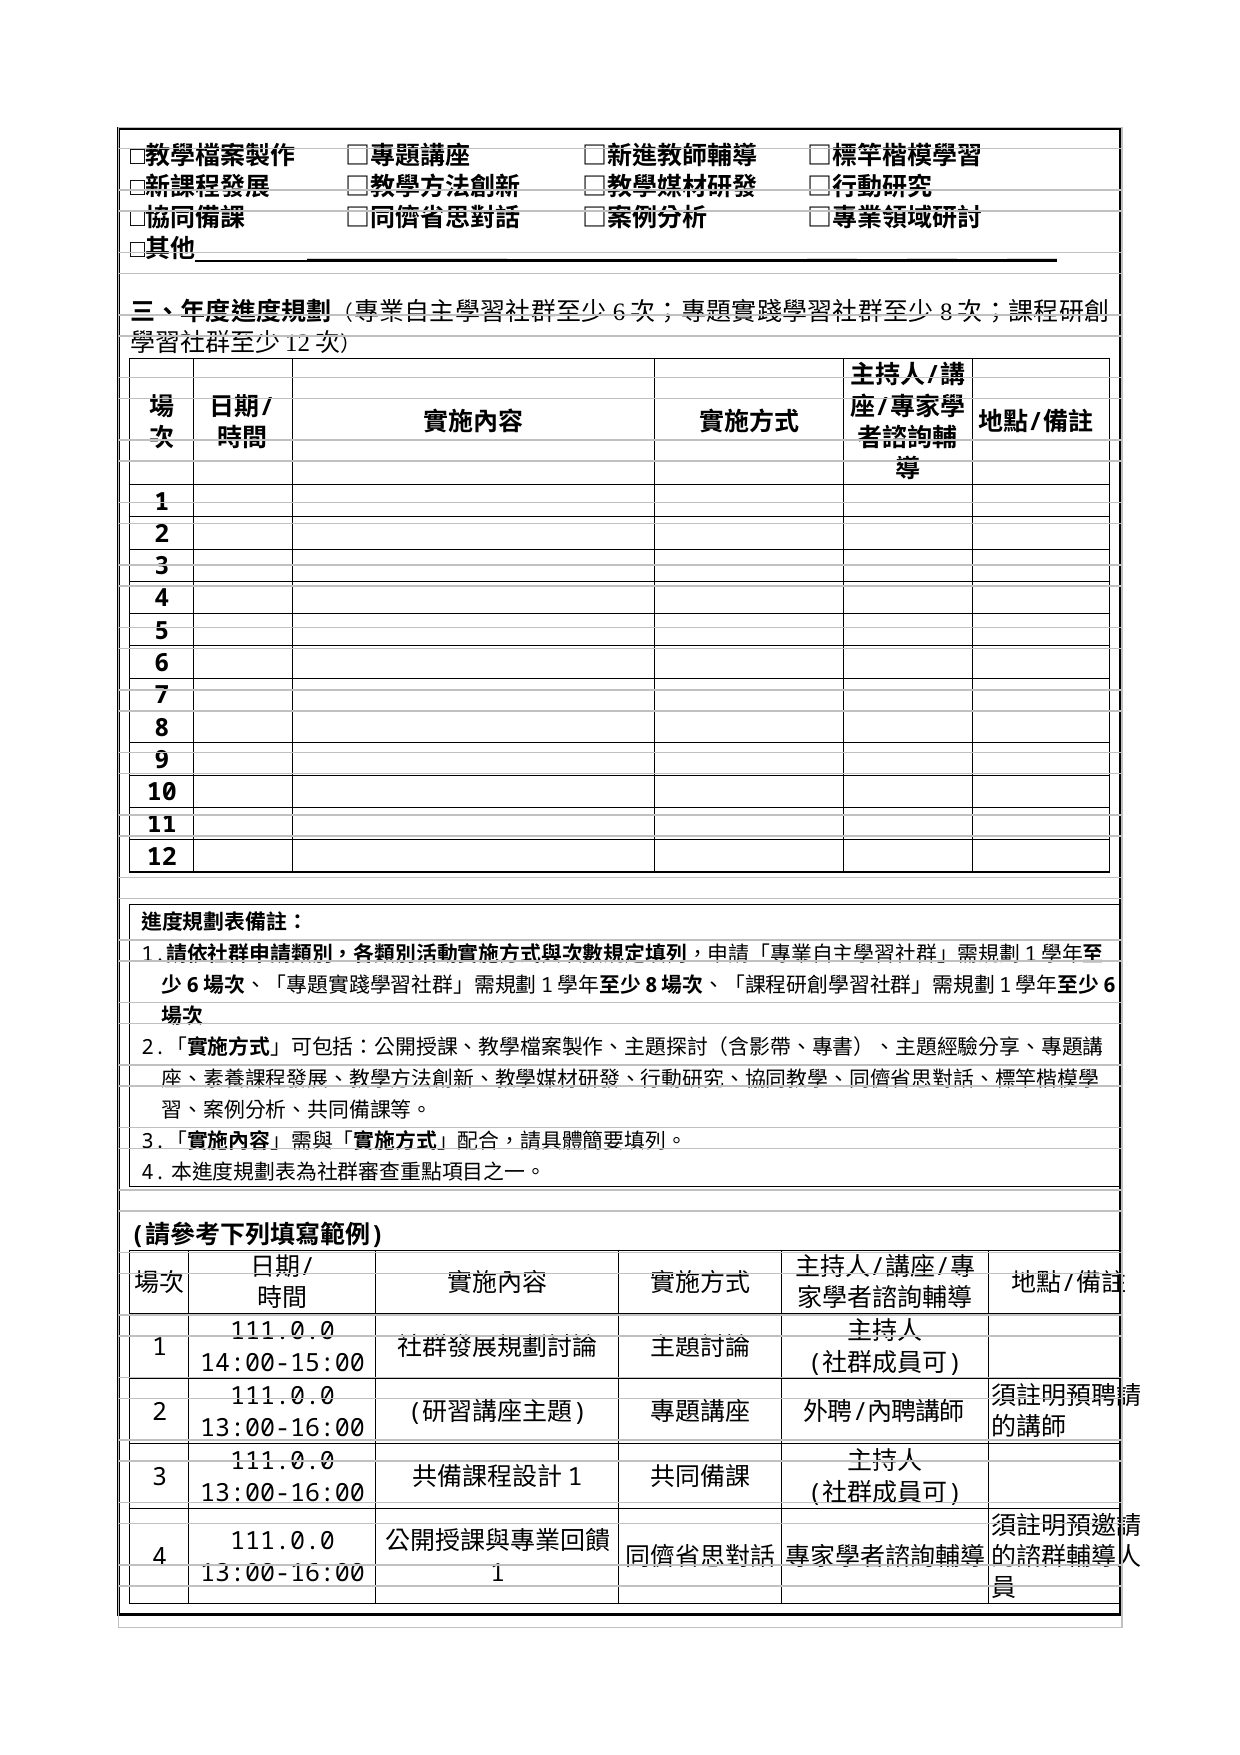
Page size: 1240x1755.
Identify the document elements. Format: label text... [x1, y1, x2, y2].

table_cell [293, 753, 654, 773]
table_cell [376, 1379, 618, 1398]
table_cell [293, 485, 654, 502]
table_cell [130, 1316, 188, 1335]
table_cell 4 [130, 1509, 188, 1523]
table_cell [844, 503, 972, 516]
table_header [973, 441, 1109, 460]
table_cell [973, 776, 1109, 807]
table_cell [293, 712, 654, 742]
table_cell [130, 1444, 188, 1460]
table_cell 一、社群預計實施方是（可複選）： □教學專業回饋 □主題探討（含專書、影帶） □主題經驗分享 □教學檔案製作 □專題講座 □新進教師輔導 □標竿楷模學習 □新課程發展 □教學方法創新 □教學媒材研發 □行動研究 □協同備課 □同儕省思對話 □案例分析 □專業領域研討 □其他 ＿＿＿＿＿＿＿＿＿＿＿＿＿＿＿＿＿＿＿＿＿＿＿＿＿＿＿＿＿＿ 三、年度進度規劃（專業自主學習社群至少6次；專題實踐學習社群至少8次；課程研創學習社群至少12次） (請參考下列填寫範例) 四、預期效益與檢核方式： 五、經費概算表（依據經費編列原則） 附錄1：教具教材費品項略述 附錄2：擬採購用於教師專業成長之書單 承辦主任 會計 校 長 [120, 253, 1119, 273]
table_cell [293, 628, 654, 645]
table_header [655, 462, 843, 484]
table_header [655, 441, 843, 460]
table_cell [973, 566, 1109, 581]
table_cell 須註明預聘請的講師 [989, 1399, 1119, 1439]
table_cell 5 [130, 628, 193, 645]
table_cell [655, 614, 843, 627]
table_cell [619, 1379, 781, 1398]
table_cell [655, 776, 843, 807]
table_cell 共同備課 [619, 1462, 781, 1502]
table_cell [973, 614, 1109, 627]
table_cell [293, 517, 654, 523]
table_cell [194, 743, 292, 752]
table_header [973, 462, 1109, 484]
table_cell 7 [130, 679, 193, 689]
table_cell 3 [130, 566, 193, 581]
table_cell [293, 691, 654, 710]
table_cell 3 [130, 1462, 188, 1502]
table_cell [194, 566, 292, 581]
table_cell 4 [130, 587, 193, 613]
table_cell [844, 517, 972, 523]
table_header 日期/ 時間 [194, 359, 292, 377]
table_cell [989, 1503, 1119, 1508]
table_cell 專家學者諮詢輔導 [782, 1509, 988, 1523]
table_cell [989, 1316, 1119, 1335]
table_cell 8 [130, 712, 193, 742]
table_header 日期/ 時間 [194, 462, 292, 484]
table_cell [655, 649, 843, 678]
table_header [619, 1253, 781, 1273]
table_cell [194, 691, 292, 710]
table_cell 7 [130, 691, 193, 710]
table_cell [844, 808, 972, 814]
table_header 主持人/講座/專家學者諮詢輔導 [782, 1274, 988, 1313]
table_cell 4 [130, 1587, 188, 1603]
table_cell (研習講座主題) [376, 1399, 618, 1439]
table_cell 11 [130, 816, 193, 835]
table_cell [293, 840, 654, 871]
table_cell 13:00-16:00 [189, 1566, 375, 1585]
table_cell 一、社群預計實施方是（可複選）： □教學專業回饋 □主題探討（含專書、影帶） □主題經驗分享 □教學檔案製作 □專題講座 □新進教師輔導 □標竿楷模學習 □新課程發展 □教學方法創新 □教學媒材研發 □行動研究 □協同備課 □同儕省思對話 □案例分析 □專業領域研討 □其他 ＿＿＿＿＿＿＿＿＿＿＿＿＿＿＿＿＿＿＿＿＿＿＿＿＿＿＿＿＿＿ 三、年度進度規劃（專業自主學習社群至少6次；專題實踐學習社群至少8次；課程研創學習社群至少12次） (請參考下列填寫範例) 四、預期效益與檢核方式： 五、經費概算表（依據經費編列原則） 附錄1：教具教材費品項略述 附錄2：擬採購用於教師專業成長之書單 承辦主任 會計 校 長 [120, 878, 1119, 898]
table_header [973, 378, 1109, 398]
table_cell [194, 550, 292, 564]
table_cell 4 [130, 1524, 188, 1564]
table_cell 一、社群預計實施方是（可複選）： □教學專業回饋 □主題探討（含專書、影帶） □主題經驗分享 □教學檔案製作 □專題講座 □新進教師輔導 □標竿楷模學習 □新課程發展 □教學方法創新 □教學媒材研發 □行動研究 □協同備課 □同儕省思對話 □案例分析 □專業領域研討 □其他 ＿＿＿＿＿＿＿＿＿＿＿＿＿＿＿＿＿＿＿＿＿＿＿＿＿＿＿＿＿＿ 三、年度進度規劃（專業自主學習社群至少6次；專題實踐學習社群至少8次；課程研創學習社群至少12次） (請參考下列填寫範例) 四、預期效益與檢核方式： 五、經費概算表（依據經費編列原則） 附錄1：教具教材費品項略述 附錄2：擬採購用於教師專業成長之書單 承辦主任 會計 校 長 [120, 1587, 1119, 1613]
table_cell 111.0.0 13:00-16:00 [189, 1444, 375, 1460]
table_cell 1 [130, 485, 193, 502]
table_cell [293, 743, 654, 752]
table_cell 111.0.0 13:00-16:00 [189, 1503, 375, 1508]
table_header 實施方式 [655, 399, 843, 439]
table_header [130, 1253, 188, 1273]
table_cell 主持人 (社群成員可) [782, 1337, 988, 1377]
table_cell 一、社群預計實施方是（可複選）： □教學專業回饋 □主題探討（含專書、影帶） □主題經驗分享 □教學檔案製作 □專題講座 □新進教師輔導 □標竿楷模學習 □新課程發展 □教學方法創新 □教學媒材研發 □行動研究 □協同備課 □同儕省思對話 □案例分析 □專業領域研討 □其他 ＿＿＿＿＿＿＿＿＿＿＿＿＿＿＿＿＿＿＿＿＿＿＿＿＿＿＿＿＿＿ 三、年度進度規劃（專業自主學習社群至少6次；專題實踐學習社群至少8次；課程研創學習社群至少12次） (請參考下列填寫範例) 四、預期效益與檢核方式： 五、經費概算表（依據經費編列原則） 附錄1：教具教材費品項略述 附錄2：擬採購用於教師專業成長之書單 承辦主任 會計 校 長 [120, 316, 1119, 335]
table_header 場次 [130, 1274, 188, 1313]
table_cell [293, 550, 654, 564]
table_cell [194, 649, 292, 678]
table_header [293, 359, 654, 377]
table_header 日期/ 時間 [189, 1274, 375, 1313]
table_cell [194, 614, 292, 627]
table_cell [844, 649, 972, 678]
table_cell [655, 691, 843, 710]
table_cell 2 [130, 1399, 188, 1439]
table_cell [194, 712, 292, 742]
table_cell 1 [376, 1566, 618, 1585]
table_cell 一、社群預計實施方是（可複選）： □教學專業回饋 □主題探討（含專書、影帶） □主題經驗分享 □教學檔案製作 □專題講座 □新進教師輔導 □標竿楷模學習 □新課程發展 □教學方法創新 □教學媒材研發 □行動研究 □協同備課 □同儕省思對話 □案例分析 □專業領域研討 □其他 ＿＿＿＿＿＿＿＿＿＿＿＿＿＿＿＿＿＿＿＿＿＿＿＿＿＿＿＿＿＿ 三、年度進度規劃（專業自主學習社群至少6次；專題實踐學習社群至少8次；課程研創學習社群至少12次） (請參考下列填寫範例) 四、預期效益與檢核方式： 五、經費概算表（依據經費編列原則） 附錄1：教具教材費品項略述 附錄2：擬採購用於教師專業成長之書單 承辦主任 會計 校 長 [120, 130, 1119, 148]
table_cell [376, 1316, 618, 1335]
table_header 進度規劃表備註： 1.請依社群申請類別，各類別活動實施方式與次數規定填列，申請「專業自主學習社群」需規劃1學年至少6場次、「專題實踐學習社群」需規劃1學年至少8場次、「課程研創學習社群」需規劃1學年至少6場次 2.「實施方式」可包括：公開授課、教學檔案製作、主題探討（含影帶、專書）、主題經驗分享、專題講座、素養課程發展、教學方法創新、教學媒材研發、行動研究、協同教學、同儕省思對話、標竿楷模學習、案例分析、共同備課等。 3.「實施內容」需與「實施方式」配合，請具體簡要填列。 4. 本進度規劃表為社群審查重點項目之一。 [130, 1024, 1119, 1064]
table_cell [844, 550, 972, 564]
table_cell [293, 679, 654, 689]
table_cell [130, 1379, 188, 1398]
table_cell [973, 753, 1109, 773]
table_cell [973, 517, 1109, 523]
table_header 主持人/講座/專家學者諮詢輔導 [844, 462, 972, 484]
table_header 進度規劃表備註： 1.請依社群申請類別，各類別活動實施方式與次數規定填列，申請「專業自主學習社群」需規劃1學年至少6場次、「專題實踐學習社群」需規劃1學年至少8場次、「課程研創學習社群」需規劃1學年至少6場次 2.「實施方式」可包括：公開授課、教學檔案製作、主題探討（含影帶、專書）、主題經驗分享、專題講座、素養課程發展、教學方法創新、教學媒材研發、行動研究、協同教學、同儕省思對話、標竿楷模學習、案例分析、共同備課等。 3.「實施內容」需與「實施方式」配合，請具體簡要填列。 4. 本進度規劃表為社群審查重點項目之一。 [130, 1003, 1119, 1023]
table_header 主持人/講座/專家學者諮詢輔導 [844, 399, 972, 439]
table_header [293, 462, 654, 484]
table_header [655, 378, 843, 398]
table_cell [376, 1444, 618, 1460]
table_cell [194, 808, 292, 814]
table_cell [973, 691, 1109, 710]
table_cell [844, 485, 972, 502]
table_header 場次 [130, 359, 193, 377]
table_header 進度規劃表備註： 1.請依社群申請類別，各類別活動實施方式與次數規定填列，申請「專業自主學習社群」需規劃1學年至少6場次、「專題實踐學習社群」需規劃1學年至少8場次、「課程研創學習社群」需規劃1學年至少6場次 2.「實施方式」可包括：公開授課、教學檔案製作、主題探討（含影帶、專書）、主題經驗分享、專題講座、素養課程發展、教學方法創新、教學媒材研發、行動研究、協同教學、同儕省思對話、標竿楷模學習、案例分析、共同備課等。 3.「實施內容」需與「實施方式」配合，請具體簡要填列。 4. 本進度規劃表為社群審查重點項目之一。 [130, 905, 1119, 939]
table_header 主持人/講座/專家學者諮詢輔導 [844, 441, 972, 460]
table_cell 2 [130, 524, 193, 548]
table_cell 同儕省思對話 [619, 1509, 781, 1523]
table_cell [189, 1587, 375, 1603]
table_cell 專題講座 [619, 1399, 781, 1439]
table_cell [293, 649, 654, 678]
table_cell [130, 743, 193, 752]
table_cell [844, 566, 972, 581]
table_cell [989, 1337, 1119, 1377]
table_cell [655, 712, 843, 742]
table_header [973, 359, 1109, 377]
table_cell 12 [130, 840, 193, 871]
table_cell [655, 679, 843, 689]
table_cell [194, 816, 292, 835]
table_header 場次 [130, 462, 193, 484]
table_cell [293, 776, 654, 807]
table_cell [973, 524, 1109, 548]
table_header 地點/備註 [989, 1253, 1119, 1273]
table_cell [194, 517, 292, 523]
table_cell 5 [130, 614, 193, 627]
table_cell [130, 1503, 188, 1508]
table_cell 公開授課與專業回饋 [376, 1524, 618, 1564]
table_cell [655, 587, 843, 613]
table_cell [989, 1462, 1119, 1502]
table_cell [655, 566, 843, 581]
table_cell 須註明預邀請的諮群輔導人員 [989, 1524, 1119, 1564]
table_header [376, 1253, 618, 1273]
table_cell 同儕省思對話 [619, 1587, 781, 1603]
table_cell 專家學者諮詢輔導 [782, 1566, 988, 1585]
table_cell 專家學者諮詢輔導 [782, 1587, 988, 1603]
table_cell 一、社群預計實施方是（可複選）： □教學專業回饋 □主題探討（含專書、影帶） □主題經驗分享 □教學檔案製作 □專題講座 □新進教師輔導 □標竿楷模學習 □新課程發展 □教學方法創新 □教學媒材研發 □行動研究 □協同備課 □同儕省思對話 □案例分析 □專業領域研討 □其他 ＿＿＿＿＿＿＿＿＿＿＿＿＿＿＿＿＿＿＿＿＿＿＿＿＿＿＿＿＿＿ 三、年度進度規劃（專業自主學習社群至少6次；專題實踐學習社群至少8次；課程研創學習社群至少12次） (請參考下列填寫範例) 四、預期效益與檢核方式： 五、經費概算表（依據經費編列原則） 附錄1：教具教材費品項略述 附錄2：擬採購用於教師專業成長之書單 承辦主任 會計 校 長 [120, 899, 1119, 939]
table_cell 111.0.0 13:00-16:00 [189, 1462, 375, 1502]
table_cell [655, 503, 843, 516]
table_cell [194, 753, 292, 773]
table_cell 4 [156, 1551, 161, 1559]
table_header 進度規劃表備註： 1.請依社群申請類別，各類別活動實施方式與次數規定填列，申請「專業自主學習社群」需規劃1學年至少6場次、「專題實踐學習社群」需規劃1學年至少8場次、「課程研創學習社群」需規劃1學年至少6場次 2.「實施方式」可包括：公開授課、教學檔案製作、主題探討（含影帶、專書）、主題經驗分享、專題講座、素養課程發展、教學方法創新、教學媒材研發、行動研究、協同教學、同儕省思對話、標竿楷模學習、案例分析、共同備課等。 3.「實施內容」需與「實施方式」配合，請具體簡要填列。 4. 本進度規劃表為社群審查重點項目之一。 [130, 1128, 1119, 1148]
table_cell 一、社群預計實施方是（可複選）： □教學專業回饋 □主題探討（含專書、影帶） □主題經驗分享 □教學檔案製作 □專題講座 □新進教師輔導 □標竿楷模學習 □新課程發展 □教學方法創新 □教學媒材研發 □行動研究 □協同備課 □同儕省思對話 □案例分析 □專業領域研討 □其他 ＿＿＿＿＿＿＿＿＿＿＿＿＿＿＿＿＿＿＿＿＿＿＿＿＿＿＿＿＿＿ 三、年度進度規劃（專業自主學習社群至少6次；專題實踐學習社群至少8次；課程研創學習社群至少12次） (請參考下列填寫範例) 四、預期效益與檢核方式： 五、經費概算表（依據經費編列原則） 附錄1：教具教材費品項略述 附錄2：擬採購用於教師專業成長之書單 承辦主任 會計 校 長 [120, 837, 1119, 877]
table_cell 須註明預邀請的諮群輔導人員 [989, 1509, 1119, 1523]
table_header 地點/備註 [973, 399, 1109, 439]
table_cell [844, 587, 972, 613]
table_cell 3 [130, 550, 193, 564]
table_cell [619, 1503, 781, 1508]
table_cell [973, 712, 1109, 742]
table_header 日期/ 時間 [194, 441, 292, 460]
table_cell [194, 503, 292, 516]
table_cell [194, 485, 292, 502]
table_cell 111.0.0 [189, 1524, 375, 1564]
table_header [655, 359, 843, 377]
table_cell [973, 840, 1109, 871]
table_cell [844, 840, 972, 871]
table_header 場次 [130, 441, 193, 460]
table_cell 4 [130, 1566, 188, 1585]
table_header [293, 378, 654, 398]
table_cell [782, 1379, 988, 1398]
table_cell 一、社群預計實施方是（可複選）： □教學專業回饋 □主題探討（含專書、影帶） □主題經驗分享 □教學檔案製作 □專題講座 □新進教師輔導 □標竿楷模學習 □新課程發展 □教學方法創新 □教學媒材研發 □行動研究 □協同備課 □同儕省思對話 □案例分析 □專業領域研討 □其他 ＿＿＿＿＿＿＿＿＿＿＿＿＿＿＿＿＿＿＿＿＿＿＿＿＿＿＿＿＿＿ 三、年度進度規劃（專業自主學習社群至少6次；專題實踐學習社群至少8次；課程研創學習社群至少12次） (請參考下列填寫範例) 四、預期效益與檢核方式： 五、經費概算表（依據經費編列原則） 附錄1：教具教材費品項略述 附錄2：擬採購用於教師專業成長之書單 承辦主任 會計 校 長 [120, 212, 1119, 252]
table_cell 一、社群預計實施方是（可複選）： □教學專業回饋 □主題探討（含專書、影帶） □主題經驗分享 □教學檔案製作 □專題講座 □新進教師輔導 □標竿楷模學習 □新課程發展 □教學方法創新 □教學媒材研發 □行動研究 □協同備課 □同儕省思對話 □案例分析 □專業領域研討 □其他 ＿＿＿＿＿＿＿＿＿＿＿＿＿＿＿＿＿＿＿＿＿＿＿＿＿＿＿＿＿＿ 三、年度進度規劃（專業自主學習社群至少6次；專題實踐學習社群至少8次；課程研創學習社群至少12次） (請參考下列填寫範例) 四、預期效益與檢核方式： 五、經費概算表（依據經費編列原則） 附錄1：教具教材費品項略述 附錄2：擬採購用於教師專業成長之書單 承辦主任 會計 校 長 [120, 1212, 1119, 1252]
table_cell 一、社群預計實施方是（可複選）： □教學專業回饋 □主題探討（含專書、影帶） □主題經驗分享 □教學檔案製作 □專題講座 □新進教師輔導 □標竿楷模學習 □新課程發展 □教學方法創新 □教學媒材研發 □行動研究 □協同備課 □同儕省思對話 □案例分析 □專業領域研討 □其他 ＿＿＿＿＿＿＿＿＿＿＿＿＿＿＿＿＿＿＿＿＿＿＿＿＿＿＿＿＿＿ 三、年度進度規劃（專業自主學習社群至少6次；專題實踐學習社群至少8次；課程研創學習社群至少12次） (請參考下列填寫範例) 四、預期效益與檢核方式： 五、經費概算表（依據經費編列原則） 附錄1：教具教材費品項略述 附錄2：擬採購用於教師專業成長之書單 承辦主任 會計 校 長 [120, 1149, 1119, 1189]
table_cell 一、社群預計實施方是（可複選）： □教學專業回饋 □主題探討（含專書、影帶） □主題經驗分享 □教學檔案製作 □專題講座 □新進教師輔導 □標竿楷模學習 □新課程發展 □教學方法創新 □教學媒材研發 □行動研究 □協同備課 □同儕省思對話 □案例分析 □專業領域研討 □其他 ＿＿＿＿＿＿＿＿＿＿＿＿＿＿＿＿＿＿＿＿＿＿＿＿＿＿＿＿＿＿ 三、年度進度規劃（專業自主學習社群至少6次；專題實踐學習社群至少8次；課程研創學習社群至少12次） (請參考下列填寫範例) 四、預期效益與檢核方式： 五、經費概算表（依據經費編列原則） 附錄1：教具教材費品項略述 附錄2：擬採購用於教師專業成長之書單 承辦主任 會計 校 長 [120, 274, 1119, 314]
table_header 實施內容 [376, 1274, 618, 1313]
table_cell 主持人 (社群成員可) [782, 1444, 988, 1460]
table_cell 1 [130, 1337, 188, 1377]
table_cell 須註明預邀請的諮群輔導人員 [989, 1566, 1119, 1585]
table_cell [973, 628, 1109, 645]
table_cell [293, 566, 654, 581]
table_cell [973, 649, 1109, 678]
table_header 主持人/講座/專家學者諮詢輔導 [782, 1253, 988, 1273]
table_header 實施內容 [293, 399, 654, 439]
table_cell 須註明預聘請的講師 [989, 1379, 1119, 1398]
table_cell [973, 808, 1109, 814]
table_cell 外聘/內聘講師 [782, 1399, 988, 1439]
table_cell [293, 816, 654, 835]
table_cell 主持人 (社群成員可) [782, 1503, 988, 1508]
table_cell [844, 712, 972, 742]
table_cell [619, 1444, 781, 1460]
table_cell [844, 628, 972, 645]
table_cell 須註明預邀請的諮群輔導人員 [989, 1587, 1119, 1603]
table_cell 10 [130, 776, 193, 807]
table_cell [130, 517, 193, 523]
table_cell 6 [130, 649, 193, 678]
table_cell 一、社群預計實施方是（可複選）： □教學專業回饋 □主題探討（含專書、影帶） □主題經驗分享 □教學檔案製作 □專題講座 □新進教師輔導 □標竿楷模學習 □新課程發展 □教學方法創新 □教學媒材研發 □行動研究 □協同備課 □同儕省思對話 □案例分析 □專業領域研討 □其他 ＿＿＿＿＿＿＿＿＿＿＿＿＿＿＿＿＿＿＿＿＿＿＿＿＿＿＿＿＿＿ 三、年度進度規劃（專業自主學習社群至少6次；專題實踐學習社群至少8次；課程研創學習社群至少12次） (請參考下列填寫範例) 四、預期效益與檢核方式： 五、經費概算表（依據經費編列原則） 附錄1：教具教材費品項略述 附錄2：擬採購用於教師專業成長之書單 承辦主任 會計 校 長 [120, 337, 1119, 377]
table_header 進度規劃表備註： 1.請依社群申請類別，各類別活動實施方式與次數規定填列，申請「專業自主學習社群」需規劃1學年至少6場次、「專題實踐學習社群」需規劃1學年至少8場次、「課程研創學習社群」需規劃1學年至少6場次 2.「實施方式」可包括：公開授課、教學檔案製作、主題探討（含影帶、專書）、主題經驗分享、專題講座、素養課程發展、教學方法創新、教學媒材研發、行動研究、協同教學、同儕省思對話、標竿楷模學習、案例分析、共同備課等。 3.「實施內容」需與「實施方式」配合，請具體簡要填列。 4. 本進度規劃表為社群審查重點項目之一。 [130, 1066, 1119, 1085]
table_header 場次 [130, 399, 193, 439]
table_cell [973, 503, 1109, 516]
table_cell [189, 1509, 375, 1523]
table_cell 同儕省思對話 [619, 1566, 781, 1585]
table_cell [293, 503, 654, 516]
table_cell [655, 753, 843, 773]
table_cell [989, 1444, 1119, 1460]
table_cell [655, 550, 843, 564]
table_cell [194, 776, 292, 807]
table_cell [844, 614, 972, 627]
table_cell [973, 587, 1109, 613]
table_cell 主題討論 [619, 1337, 781, 1377]
table_cell [376, 1503, 618, 1508]
table_cell 111.0.0 14:00-15:00 [189, 1316, 375, 1335]
table_cell [973, 743, 1109, 752]
table_cell 一、社群預計實施方是（可複選）： □教學專業回饋 □主題探討（含專書、影帶） □主題經驗分享 □教學檔案製作 □專題講座 □新進教師輔導 □標竿楷模學習 □新課程發展 □教學方法創新 □教學媒材研發 □行動研究 □協同備課 □同儕省思對話 □案例分析 □專業領域研討 □其他 ＿＿＿＿＿＿＿＿＿＿＿＿＿＿＿＿＿＿＿＿＿＿＿＿＿＿＿＿＿＿ 三、年度進度規劃（專業自主學習社群至少6次；專題實踐學習社群至少8次；課程研創學習社群至少12次） (請參考下列填寫範例) 四、預期效益與檢核方式： 五、經費概算表（依據經費編列原則） 附錄1：教具教材費品項略述 附錄2：擬採購用於教師專業成長之書單 承辦主任 會計 校 長 [120, 1191, 1119, 1210]
table_cell [973, 485, 1109, 502]
table_cell [293, 614, 654, 627]
table_cell [655, 628, 843, 645]
table_cell [844, 679, 972, 689]
table_cell [655, 840, 843, 871]
table_header 日期/ 時間 [189, 1253, 375, 1273]
table_cell [194, 524, 292, 548]
table_cell 9 [130, 753, 193, 773]
table_cell 專家學者諮詢輔導 [782, 1524, 988, 1564]
table_cell [844, 743, 972, 752]
table_cell [194, 628, 292, 645]
table_cell [844, 816, 972, 835]
table_header 地點/備註 [989, 1274, 1119, 1313]
table_cell [844, 691, 972, 710]
table_cell [844, 753, 972, 773]
table_header 場次 [130, 378, 193, 398]
table_header 主持人/講座/專家學者諮詢輔導 [844, 359, 972, 377]
table_cell 社群發展規劃討論 [376, 1337, 618, 1377]
table_header 日期/ 時間 [194, 399, 292, 439]
table_cell [655, 743, 843, 752]
table_cell [655, 524, 843, 548]
table_cell 111.0.0 13:00-16:00 [189, 1379, 375, 1398]
table_header 進度規劃表備註： 1.請依社群申請類別，各類別活動實施方式與次數規定填列，申請「專業自主學習社群」需規劃1學年至少6場次、「專題實踐學習社群」需規劃1學年至少8場次、「課程研創學習社群」需規劃1學年至少6場次 2.「實施方式」可包括：公開授課、教學檔案製作、主題探討（含影帶、專書）、主題經驗分享、專題講座、素養課程發展、教學方法創新、教學媒材研發、行動研究、協同教學、同儕省思對話、標竿楷模學習、案例分析、共同備課等。 3.「實施內容」需與「實施方式」配合，請具體簡要填列。 4. 本進度規劃表為社群審查重點項目之一。 [130, 1149, 1119, 1186]
table_cell 同儕省思對話 [619, 1524, 781, 1564]
table_cell [655, 517, 843, 523]
table_cell 主持人 (社群成員可) [782, 1316, 988, 1335]
table_header 進度規劃表備註： 1.請依社群申請類別，各類別活動實施方式與次數規定填列，申請「專業自主學習社群」需規劃1學年至少6場次、「專題實踐學習社群」需規劃1學年至少8場次、「課程研創學習社群」需規劃1學年至少6場次 2.「實施方式」可包括：公開授課、教學檔案製作、主題探討（含影帶、專書）、主題經驗分享、專題講座、素養課程發展、教學方法創新、教學媒材研發、行動研究、協同教學、同儕省思對話、標竿楷模學習、案例分析、共同備課等。 3.「實施內容」需與「實施方式」配合，請具體簡要填列。 4. 本進度規劃表為社群審查重點項目之一。 [130, 941, 1119, 960]
table_cell 111.0.0 14:00-15:00 [189, 1337, 375, 1377]
table_header 進度規劃表備註： 1.請依社群申請類別，各類別活動實施方式與次數規定填列，申請「專業自主學習社群」需規劃1學年至少6場次、「專題實踐學習社群」需規劃1學年至少8場次、「課程研創學習社群」需規劃1學年至少6場次 2.「實施方式」可包括：公開授課、教學檔案製作、主題探討（含影帶、專書）、主題經驗分享、專題講座、素養課程發展、教學方法創新、教學媒材研發、行動研究、協同教學、同儕省思對話、標竿楷模學習、案例分析、共同備課等。 3.「實施內容」需與「實施方式」配合，請具體簡要填列。 4. 本進度規劃表為社群審查重點項目之一。 [130, 962, 1119, 1002]
table_cell 主持人 (社群成員可) [782, 1462, 988, 1502]
table_cell [619, 1316, 781, 1335]
table_cell [194, 587, 292, 613]
table_cell [376, 1587, 618, 1603]
table_cell [130, 808, 193, 814]
table_cell [293, 808, 654, 814]
table_header 實施方式 [619, 1274, 781, 1313]
table_header 日期/ 時間 [194, 378, 292, 398]
table_cell 一、社群預計實施方是（可複選）： □教學專業回饋 □主題探討（含專書、影帶） □主題經驗分享 □教學檔案製作 □專題講座 □新進教師輔導 □標竿楷模學習 □新課程發展 □教學方法創新 □教學媒材研發 □行動研究 □協同備課 □同儕省思對話 □案例分析 □專業領域研討 □其他 ＿＿＿＿＿＿＿＿＿＿＿＿＿＿＿＿＿＿＿＿＿＿＿＿＿＿＿＿＿＿ 三、年度進度規劃（專業自主學習社群至少6次；專題實踐學習社群至少8次；課程研創學習社群至少12次） (請參考下列填寫範例) 四、預期效益與檢核方式： 五、經費概算表（依據經費編列原則） 附錄1：教具教材費品項略述 附錄2：擬採購用於教師專業成長之書單 承辦主任 會計 校 長 [120, 191, 1119, 210]
table_cell [973, 550, 1109, 564]
table_header 進度規劃表備註： 1.請依社群申請類別，各類別活動實施方式與次數規定填列，申請「專業自主學習社群」需規劃1學年至少6場次、「專題實踐學習社群」需規劃1學年至少8場次、「課程研創學習社群」需規劃1學年至少6場次 2.「實施方式」可包括：公開授課、教學檔案製作、主題探討（含影帶、專書）、主題經驗分享、專題講座、素養課程發展、教學方法創新、教學媒材研發、行動研究、協同教學、同儕省思對話、標竿楷模學習、案例分析、共同備課等。 3.「實施內容」需與「實施方式」配合，請具體簡要填列。 4. 本進度規劃表為社群審查重點項目之一。 [130, 1087, 1119, 1127]
table_cell [293, 587, 654, 613]
table_cell [655, 485, 843, 502]
table_cell 1 [130, 503, 193, 516]
table_cell 共備課程設計1 [376, 1462, 618, 1502]
table_cell [194, 840, 292, 871]
table_cell [844, 776, 972, 807]
table_cell [194, 679, 292, 689]
table_header 主持人/講座/專家學者諮詢輔導 [844, 378, 972, 398]
table_cell [376, 1509, 618, 1523]
table_cell 一、社群預計實施方是（可複選）： □教學專業回饋 □主題探討（含專書、影帶） □主題經驗分享 □教學檔案製作 □專題講座 □新進教師輔導 □標竿楷模學習 □新課程發展 □教學方法創新 □教學媒材研發 □行動研究 □協同備課 □同儕省思對話 □案例分析 □專業領域研討 □其他 ＿＿＿＿＿＿＿＿＿＿＿＿＿＿＿＿＿＿＿＿＿＿＿＿＿＿＿＿＿＿ 三、年度進度規劃（專業自主學習社群至少6次；專題實踐學習社群至少8次；課程研創學習社群至少12次） (請參考下列填寫範例) 四、預期效益與檢核方式： 五、經費概算表（依據經費編列原則） 附錄1：教具教材費品項略述 附錄2：擬採購用於教師專業成長之書單 承辦主任 會計 校 長 [120, 149, 1119, 189]
table_cell [973, 679, 1109, 689]
table_header [293, 441, 654, 460]
table_cell 同儕省思對話 [629, 1547, 646, 1564]
table_cell [655, 816, 843, 835]
table_cell [655, 808, 843, 814]
table_cell 111.0.0 13:00-16:00 [189, 1399, 375, 1439]
table_cell [844, 524, 972, 548]
table_cell [973, 816, 1109, 835]
table_cell [293, 524, 654, 548]
